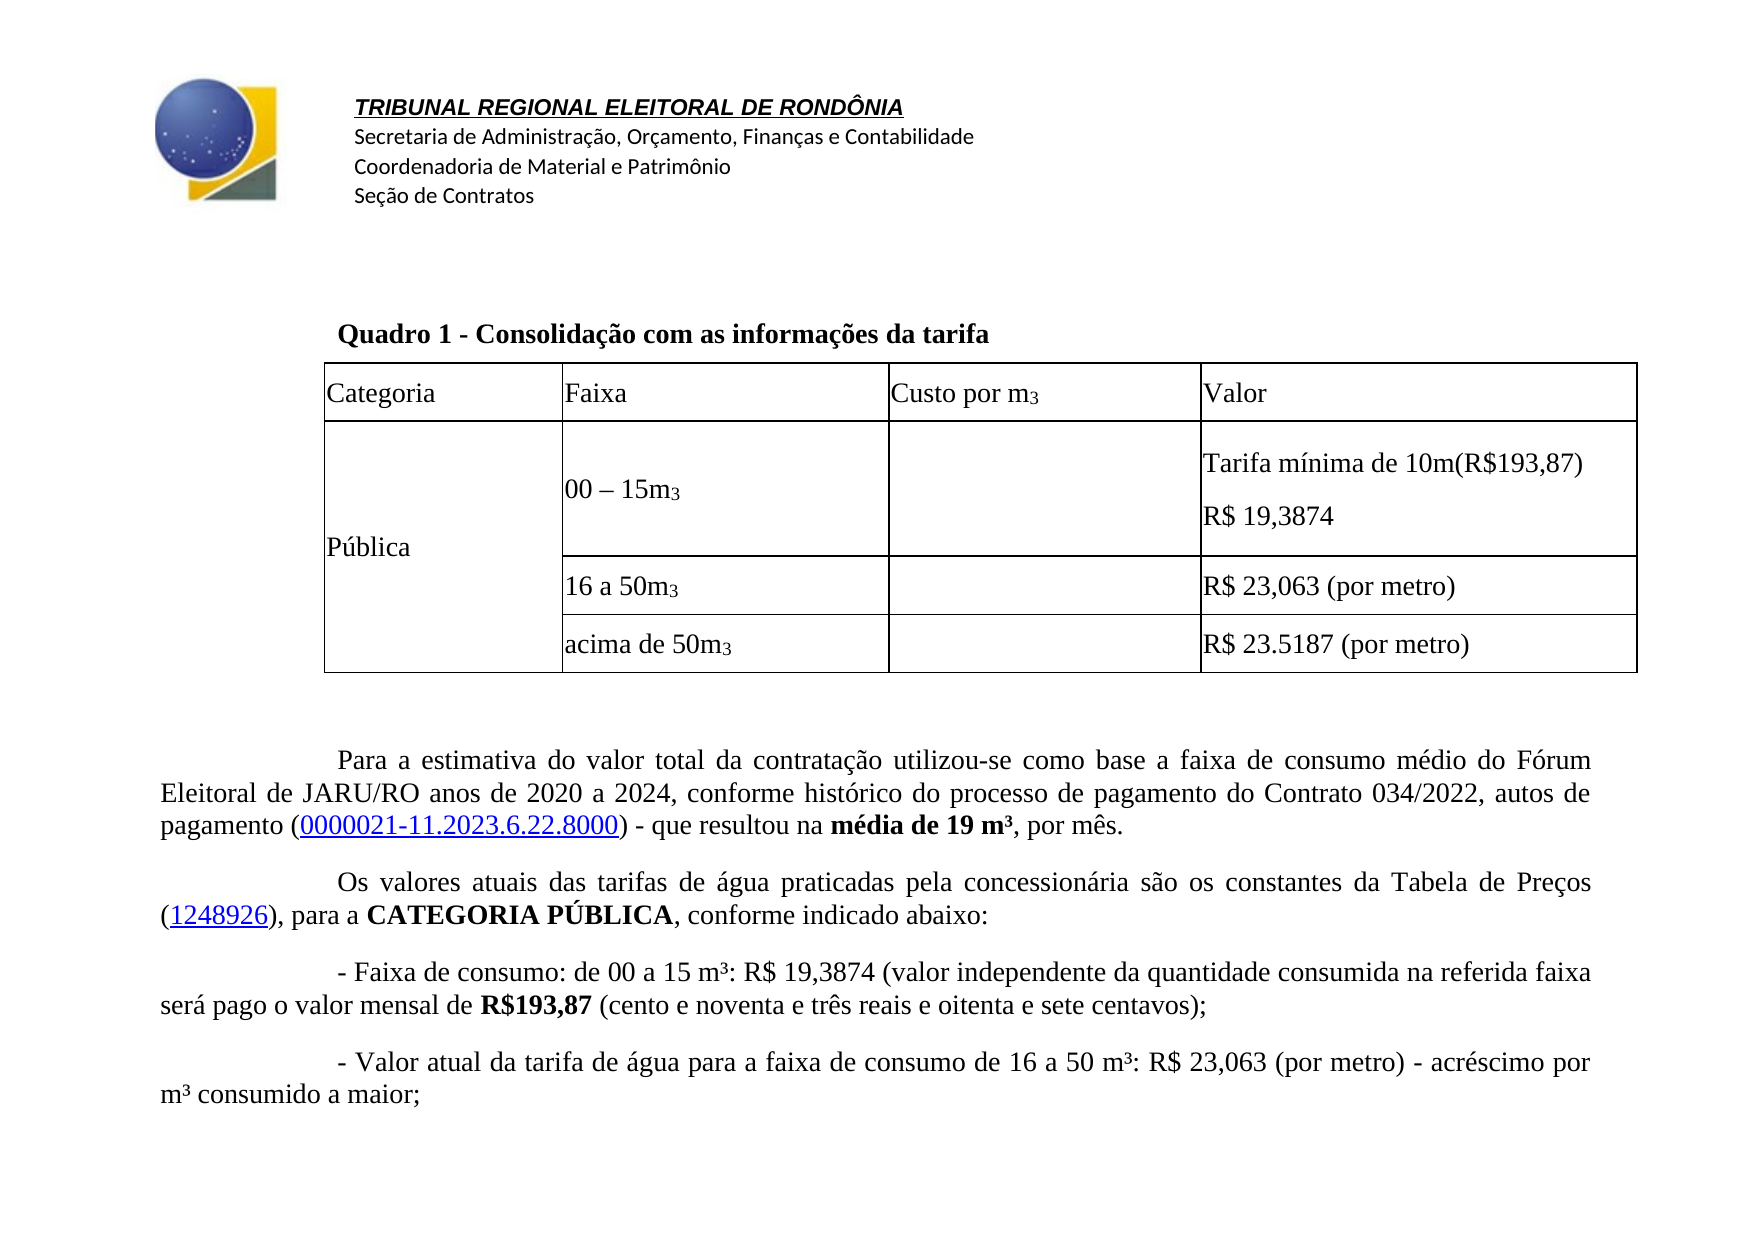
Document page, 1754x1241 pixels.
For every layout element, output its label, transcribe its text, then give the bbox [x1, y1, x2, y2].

table_cell Pública [325, 422, 562, 672]
text - Faixa de consumo: de 00 a 15 m³: R$ 19,3874 (valor independente da quantidade consumida na referida faixa será pago o valor mensal de R$193,87 (cento e noventa e três reais e oitenta e sete centavos); [160, 955, 1594, 1020]
text Quadro 1 - Consolidação com as informações da tarifa [160, 317, 1594, 349]
table_cell acima de 50m3 [563, 615, 888, 672]
table_cell R$ 23,063 (por metro) [1202, 557, 1636, 613]
text Para a estimativa do valor total da contratação utilizou-se como base a faixa de consumo médio do Fórum Eleitoral de JARU/RO anos de 2020 a 2024, conforme histórico do processo de pagamento do Contrato 034/2022, autos de pagamento (0000021-11.2023.6.22.8000) - que resultou na média de 19 m³, por mês. [160, 743, 1594, 841]
table_cell R$ 23.5187 (por metro) [1202, 615, 1636, 672]
text Os valores atuais das tarifas de água praticadas pela concessionária são os constantes da Tabela de Preços (1248926), para a CATEGORIA PÚBLICA, conforme indicado abaixo: [160, 866, 1594, 930]
table_cell [890, 422, 1200, 555]
table_cell [890, 557, 1200, 613]
table_cell 00 – 15m3 [563, 422, 888, 555]
table_header Categoria [325, 364, 562, 420]
table_cell Tarifa mínima de 10m(R$193,87) R$ 19,3874 [1202, 422, 1636, 555]
table_cell 16 a 50m3 [563, 557, 888, 613]
table_header Custo por m3 [890, 364, 1200, 420]
table_header Faixa [563, 364, 888, 420]
table_header Valor [1202, 364, 1636, 420]
table_cell [890, 615, 1200, 672]
text - Valor atual da tarifa de água para a faixa de consumo de 16 a 50 m³: R$ 23,063 (por metro) - acréscimo por m³ consumido a maior; [160, 1045, 1594, 1110]
